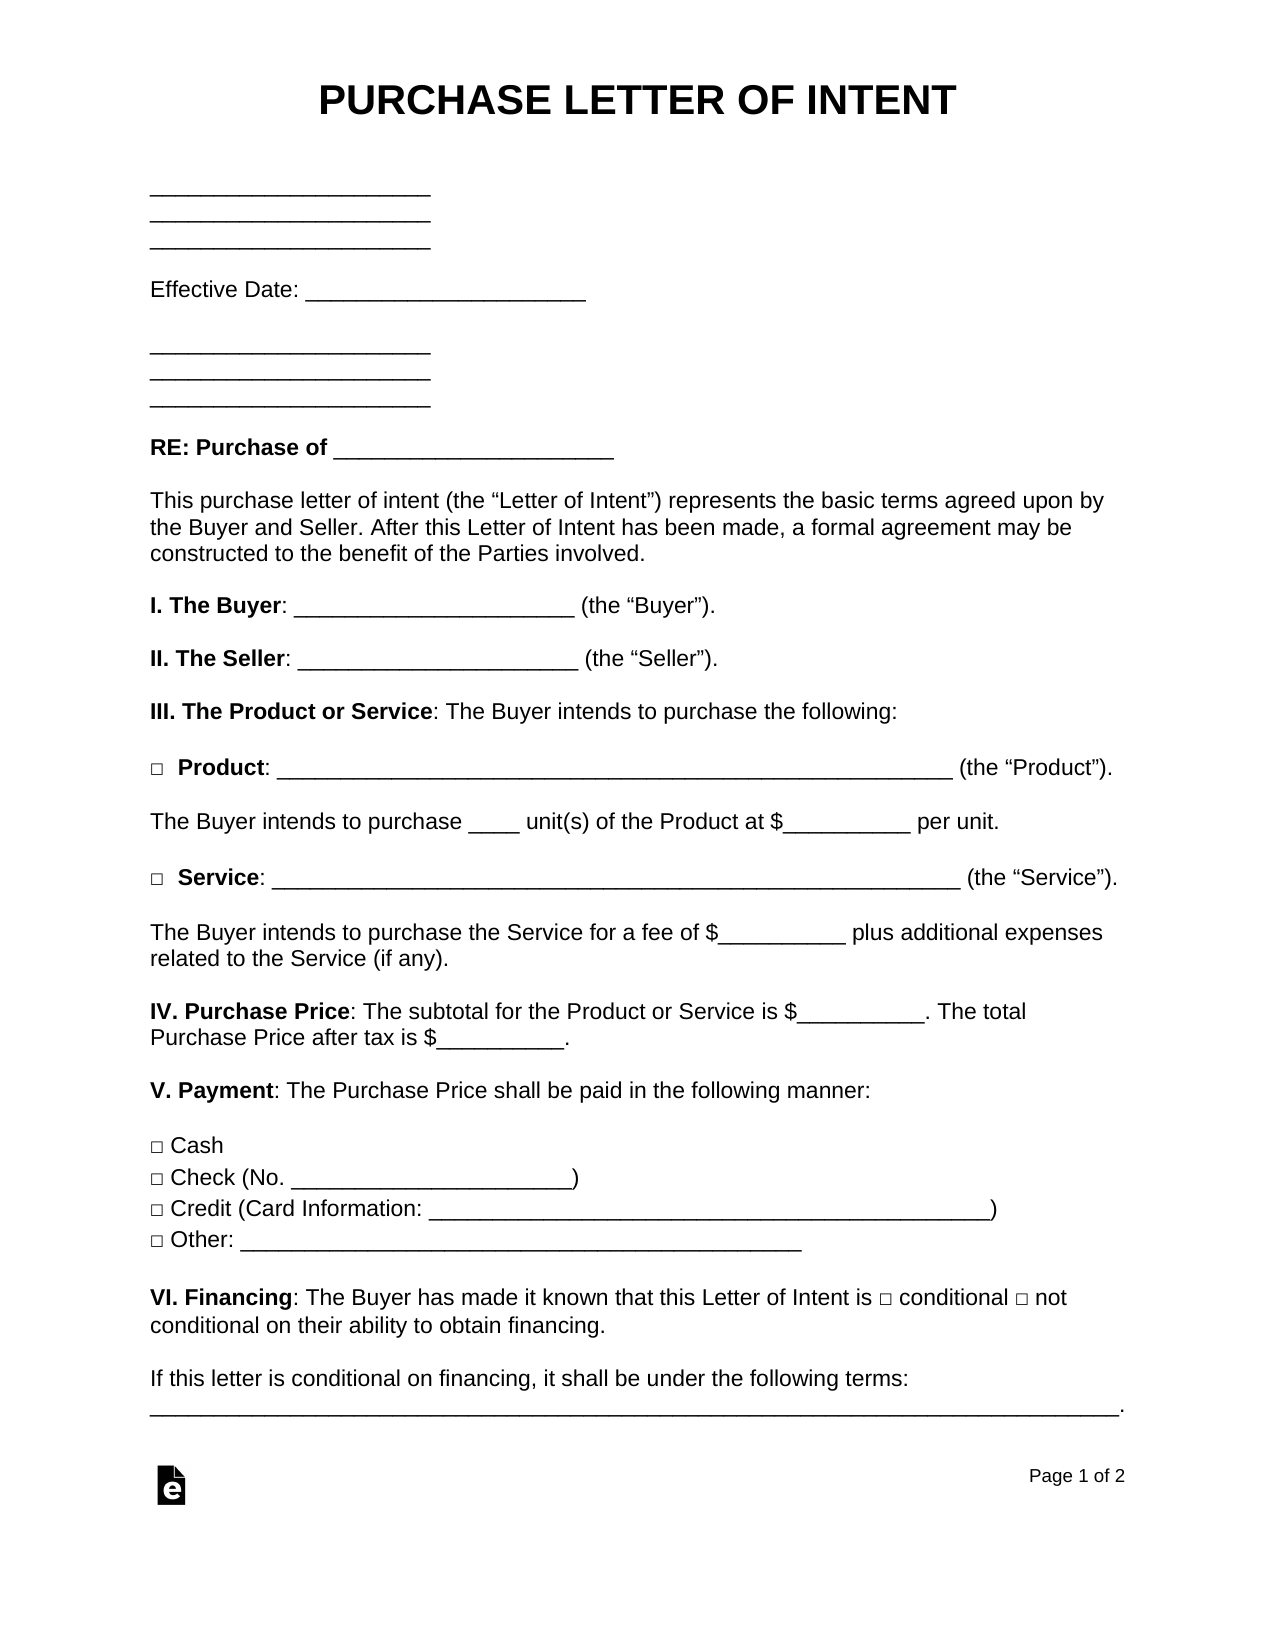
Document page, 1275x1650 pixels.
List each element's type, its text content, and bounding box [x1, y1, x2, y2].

text ☐ Other: ____________________________________________ [150, 1223, 1125, 1254]
text III. The Product or Service: The Buyer intends to purchase the following: [150, 698, 1125, 724]
text VI. Financing: The Buyer has made it known that this Letter of Intent is ☐ conditional ☐ not conditional on their ability to obtain financing. [150, 1281, 1125, 1338]
subtitle PURCHASE LETTER OF INTENT [150, 75, 1125, 123]
text The Buyer intends to purchase ____ unit(s) of the Product at $__________ per unit. [150, 808, 1125, 834]
text RE: Purchase of ______________________ [150, 434, 1125, 461]
text ______________________ [150, 382, 1125, 408]
subtitle Effective Date: ______________________ [150, 276, 1125, 303]
text ______________________ [150, 223, 1125, 250]
text ☐ Product: _____________________________________________________ (the “Product”). [150, 751, 1125, 782]
text This purchase letter of intent (the “Letter of Intent”) represents the basic terms agreed upon by the Buyer and Seller. After this Letter of Intent has been made, a formal agreement may be constructed to the benefit of the Parties involved. [150, 487, 1125, 566]
text V. Payment: The Purchase Price shall be paid in the following manner: [150, 1077, 1125, 1103]
text ______________________ [150, 355, 1125, 382]
text ______________________ [150, 171, 1125, 197]
text I. The Buyer: ______________________ (the “Buyer”). [150, 592, 1125, 619]
text If this letter is conditional on financing, it shall be under the following terms: ____________________________________________________________________________. [150, 1365, 1125, 1417]
text ☐ Cash [150, 1129, 1125, 1161]
text II. The Seller: ______________________ (the “Seller”). [150, 645, 1125, 672]
text ☐ Service: ______________________________________________________ (the “Service”). [150, 861, 1125, 892]
text The Buyer intends to purchase the Service for a fee of $__________ plus additional expenses related to the Service (if any). [150, 918, 1125, 971]
text ______________________ [150, 329, 1125, 355]
text ______________________ [150, 197, 1125, 223]
text ☐ Credit (Card Information: ____________________________________________) [150, 1192, 1125, 1223]
text IV. Purchase Price: The subtotal for the Product or Service is $__________. The total Purchase Price after tax is $__________. [150, 998, 1125, 1050]
text ☐ Check (No. ______________________) [150, 1161, 1125, 1192]
